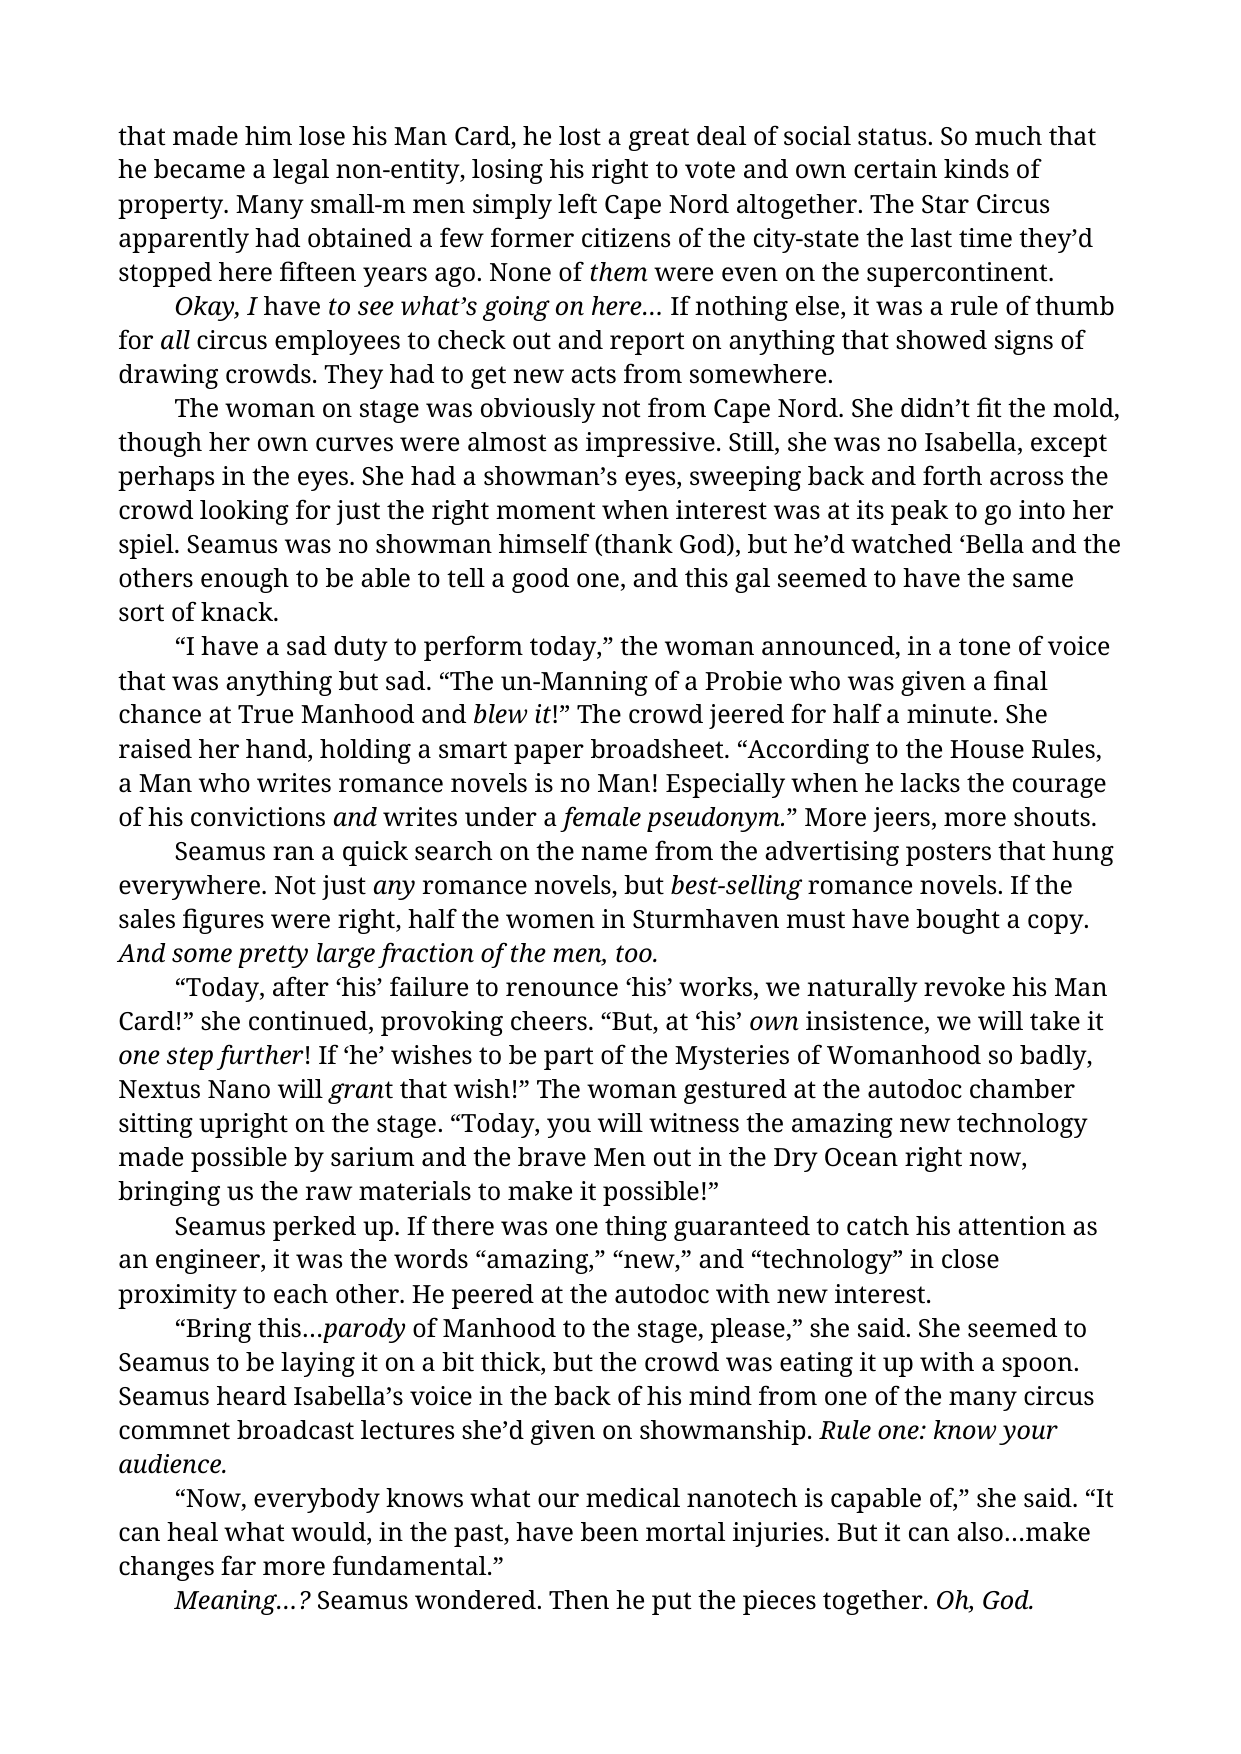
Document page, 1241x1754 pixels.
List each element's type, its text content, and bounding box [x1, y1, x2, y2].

text “Bring this…parody of Manhood to the stage, please,” she said. She seemed to Seamus to be laying it on a bit thick, but the crowd was eating it up with a spoon. Seamus heard Isabella’s voice in the back of his mind from one of the many circus commnet broadcast lectures she’d given on showmanship. Rule one: know your audience. [118, 1310, 1122, 1481]
text “Today, after ‘his’ failure to renounce ‘his’ works, we naturally revoke his Man Card!” she continued, provoking cheers. “But, at ‘his’ own insistence, we will take it one step further! If ‘he’ wishes to be part of the Mysteries of Womanhood so badly, Nextus Nano will grant that wish!” The woman gestured at the autodoc chamber sitting upright on the stage. “Today, you will witness the amazing new technology made possible by sarium and the brave Men out in the Dry Ocean right now, bringing us the raw materials to make it possible!” [118, 970, 1122, 1208]
text that made him lose his Man Card, he lost a great deal of social status. So much that he became a legal non-entity, losing his right to vote and own certain kinds of property. Many small-m men simply left Cape Nord altogether. The Star Circus apparently had obtained a few former citizens of the city-state the last time they’d stopped here fifteen years ago. None of them were even on the supercontinent. [118, 118, 1122, 288]
text “Now, everybody knows what our medical nanotech is capable of,” she said. “It can heal what would, in the past, have been mortal injuries. But it can also…make changes far more fundamental.” [118, 1481, 1122, 1583]
text Seamus perked up. If there was one thing guaranteed to catch his attention as an engineer, it was the words “amazing,” “new,” and “technology” in close proximity to each other. He peered at the autodoc with new interest. [118, 1208, 1122, 1310]
text “I have a sad duty to perform today,” the woman announced, in a tone of voice that was anything but sad. “The un-Manning of a Probie who was given a final chance at True Manhood and blew it!” The crowd jeered for half a minute. She raised her hand, holding a smart paper broadsheet. “According to the House Rules, a Man who writes romance novels is no Man! Especially when he lacks the courage of his convictions and writes under a female pseudonym.” More jeers, more shouts. [118, 629, 1122, 833]
text The woman on stage was obviously not from Cape Nord. She didn’t fit the mold, though her own curves were almost as impressive. Still, she was no Isabella, except perhaps in the eyes. She had a showman’s eyes, sweeping back and forth across the crowd looking for just the right moment when interest was at its peak to go into her spiel. Seamus was no showman himself (thank God), but he’d watched ‘Bella and the others enough to be able to tell a good one, and this gal seemed to have the same sort of knack. [118, 391, 1122, 629]
text Okay, I have to see what’s going on here… If nothing else, it was a rule of thumb for all circus employees to check out and report on anything that showed signs of drawing crowds. They had to get new acts from somewhere. [118, 288, 1122, 391]
text Seamus ran a quick search on the name from the advertising posters that hung everywhere. Not just any romance novels, but best-selling romance novels. If the sales figures were right, half the women in Sturmhaven must have bought a copy. And some pretty large fraction of the men, too. [118, 833, 1122, 970]
text Meaning…? Seamus wondered. Then he put the pieces together. Oh, God. [118, 1583, 1122, 1617]
